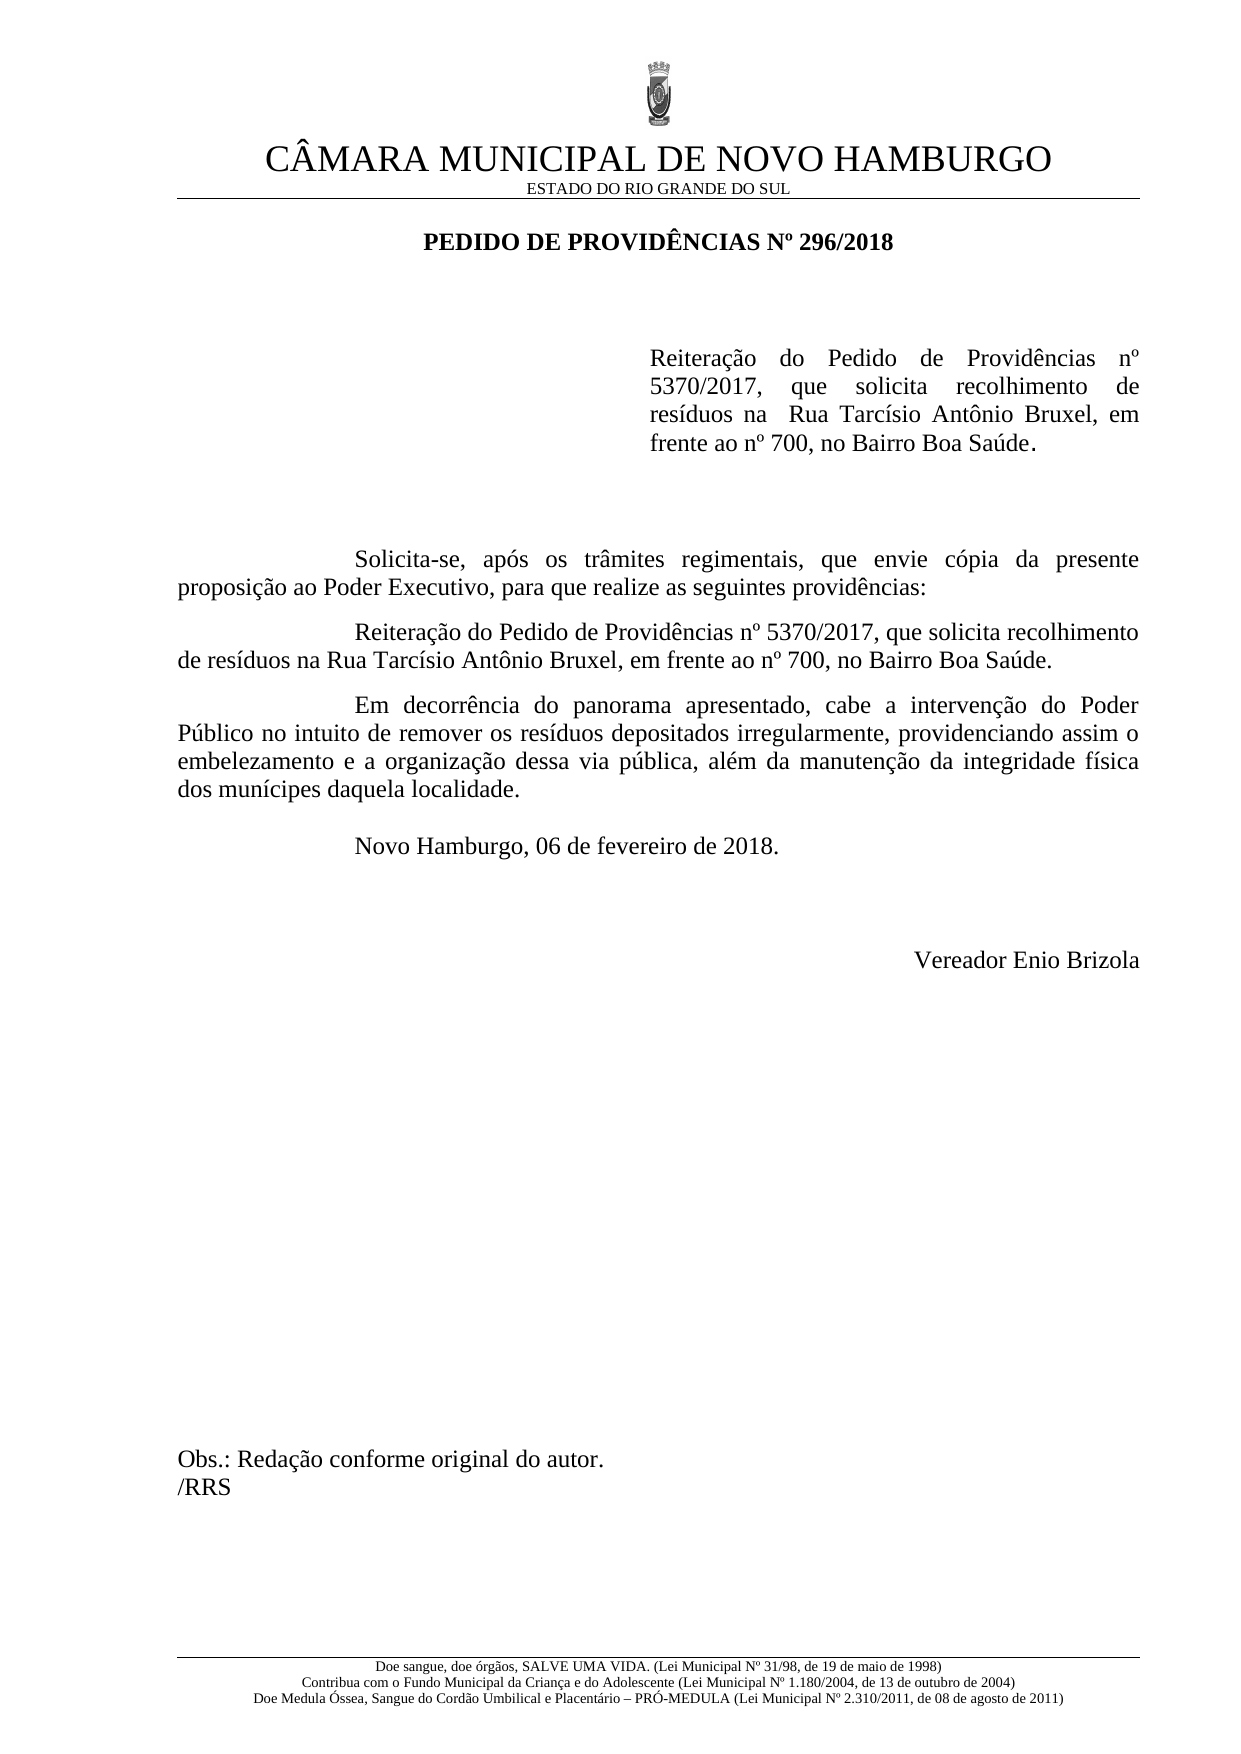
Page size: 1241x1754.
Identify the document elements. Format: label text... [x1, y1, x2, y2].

text Solicita-se, após os trâmites regimentais, que envie cópia da presente proposição ao Poder Executivo, para que realize as seguintes providências: [177, 545, 1140, 601]
text Em decorrência do panorama apresentado, cabe a intervenção do Poder Público no intuito de remover os resíduos depositados irregularmente, providenciando assim o embelezamento e a organização dessa via pública, além da manutenção da integridade física dos munícipes daquela localidade. [177, 692, 1140, 802]
text Vereador Enio Brizola [177, 946, 1140, 974]
text PEDIDO DE PROVIDÊNCIAS Nº 296/2018 [177, 228, 1140, 256]
text Obs.: Redação conforme original do autor. [177, 1445, 1140, 1473]
text Novo Hamburgo, 06 de fevereiro de 2018. [177, 832, 1140, 860]
text Reiteração do Pedido de Providências nº 5370/2017, que solicita recolhimento de resíduos na Rua Tarcísio Antônio Bruxel, em frente ao nº 700, no Bairro Boa Saúde. [177, 618, 1140, 674]
text /RRS [177, 1473, 1140, 1501]
text Reiteração do Pedido de Providências nº 5370/2017, que solicita recolhimento de resíduos na Rua Tarcísio Antônio Bruxel, em frente ao nº 700, no Bairro Boa Saúde. [649, 344, 1140, 457]
